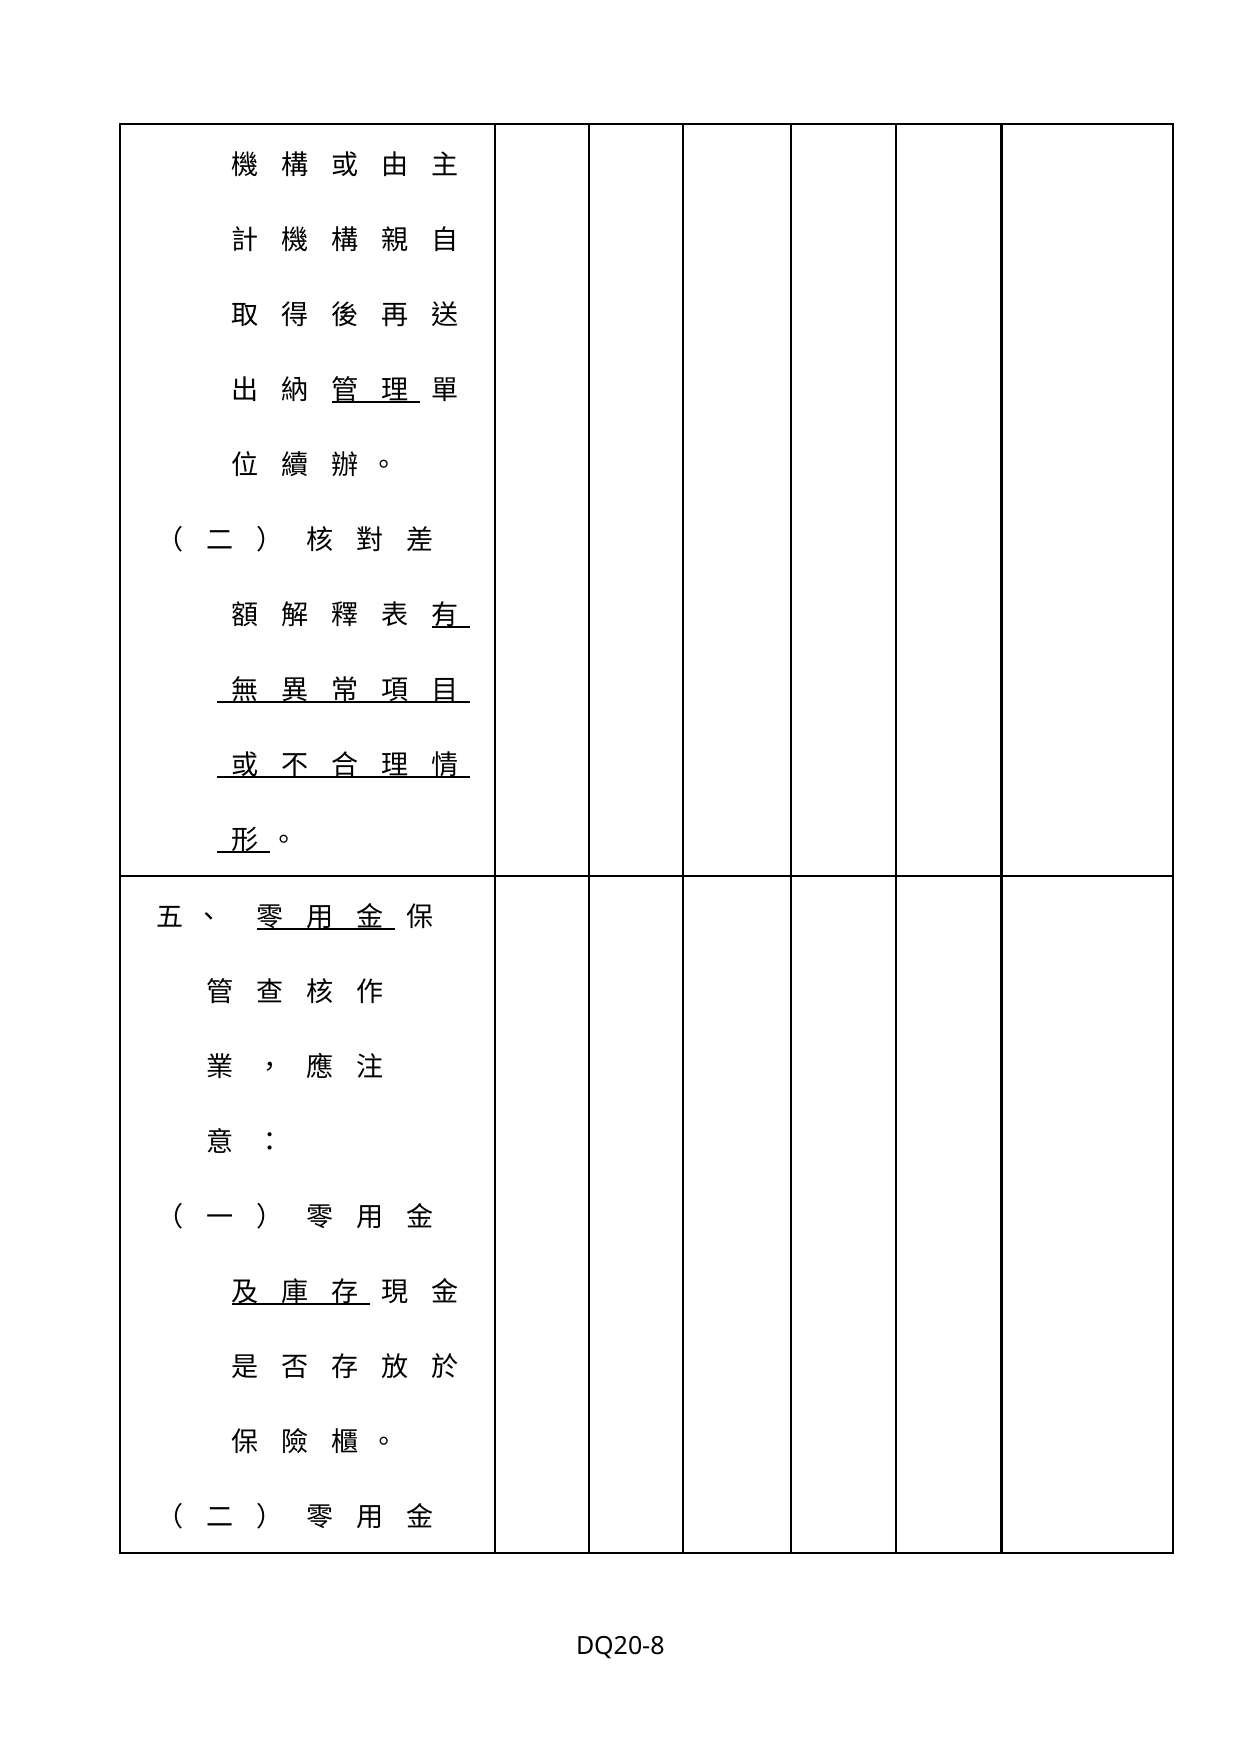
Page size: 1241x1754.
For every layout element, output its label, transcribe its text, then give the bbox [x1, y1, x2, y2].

table_cell [496, 125, 588, 875]
table_cell [496, 877, 588, 1552]
table_cell [590, 125, 682, 875]
table_cell [684, 877, 790, 1552]
table_cell [897, 877, 1000, 1552]
table_cell [897, 125, 1000, 875]
table_cell [1003, 125, 1172, 875]
table_cell [1003, 877, 1172, 1552]
table_cell 五、零用金保管查核作業，應注意： （一）零用金及庫存現金是否存放於保險櫃。 （二）零用金 [121, 877, 494, 1552]
table_cell [792, 877, 895, 1552]
table_cell [792, 125, 895, 875]
table_cell [684, 125, 790, 875]
table_cell 機構或由主計機構親自取得後再送出納管理單位續辦。 （二）核對差額解釋表有無異常項目或不合理情形。 [121, 125, 494, 875]
table_cell [590, 877, 682, 1552]
